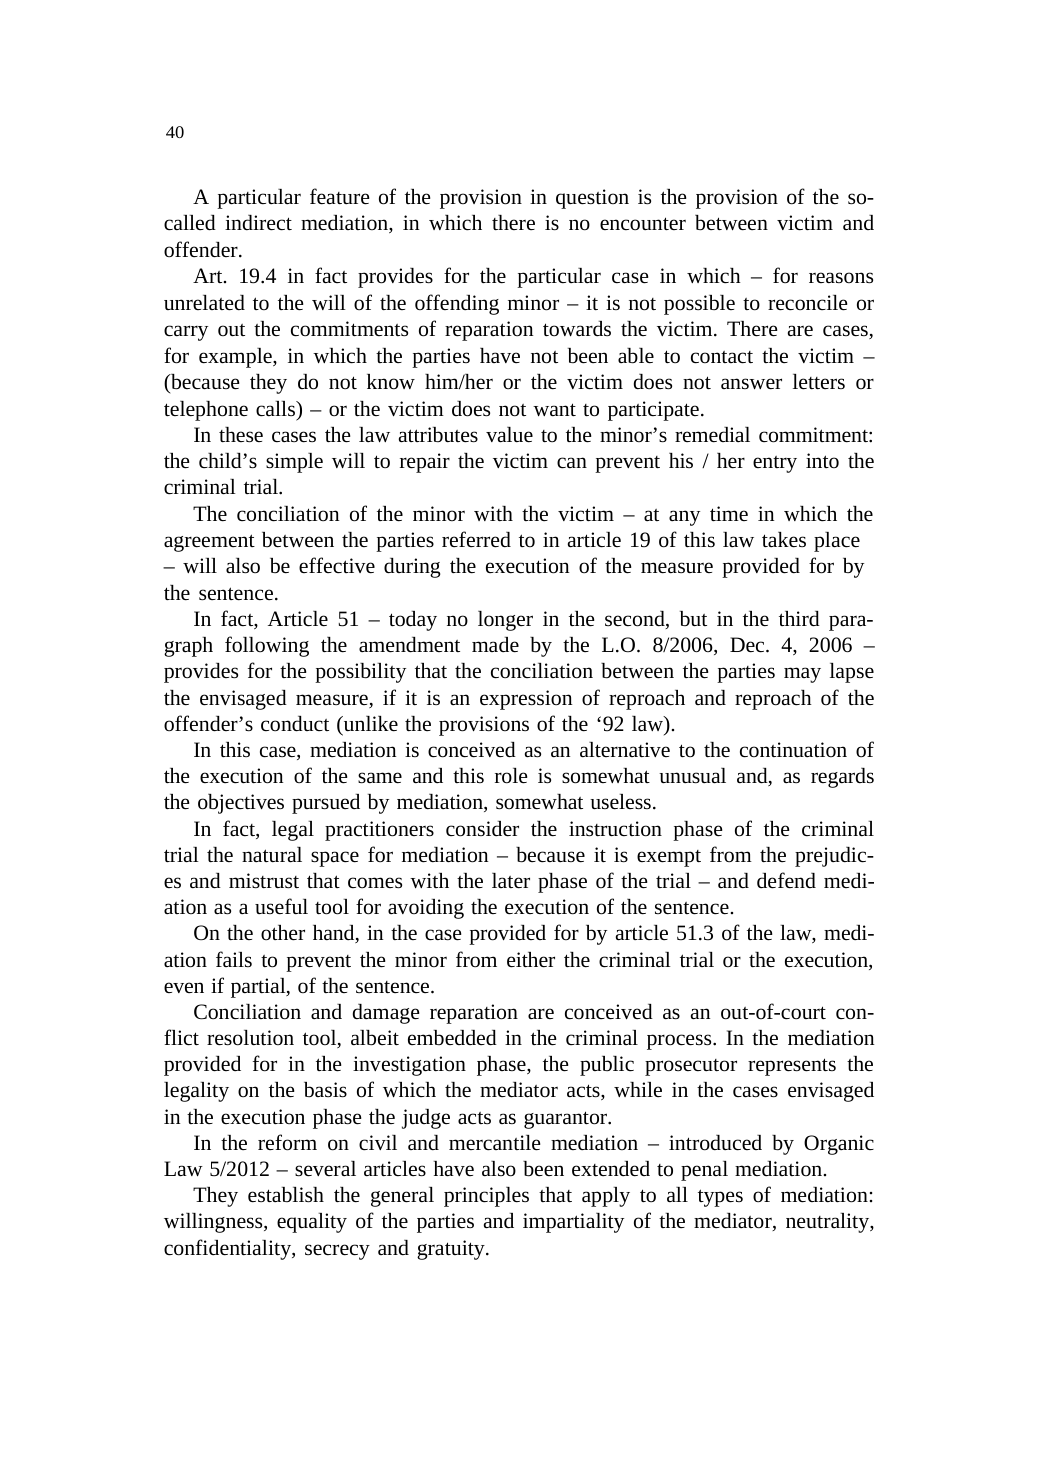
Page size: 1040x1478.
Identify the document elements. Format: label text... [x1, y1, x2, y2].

text Conciliation and damage reparation are conceived as an out-of-court con- flict resolution tool, albeit embedded in the criminal process. In the mediation provided for in the investigation phase, the public prosecutor represents the legality on the basis of which the mediator acts, while in the cases envisaged in the execution phase the judge acts as guarantor. [163, 999, 874, 1129]
text On the other hand, in the case provided for by article 51.3 of the law, medi- ation fails to prevent the minor from either the criminal trial or the execution, even if partial, of the sentence. [163, 920, 874, 998]
text The conciliation of the minor with the victim – at any time in which the agreement between the parties referred to in article 19 of this law takes place [163, 501, 874, 552]
text A particular feature of the provision in question is the provision of the so- called indirect mediation, in which there is no encounter between victim and offender. [163, 184, 874, 262]
text In fact, legal practitioners consider the instruction phase of the criminal trial the natural space for mediation – because it is exempt from the prejudic- es and mistrust that comes with the later phase of the trial – and defend medi- ation as a useful tool for avoiding the execution of the sentence. [163, 816, 874, 919]
text 40 [166, 121, 186, 142]
text In the reform on civil and mercantile mediation – introduced by Organic Law 5/2012 – several articles have also been extended to penal mediation. [163, 1130, 874, 1181]
text They establish the general principles that apply to all types of mediation: willingness, equality of the parties and impartiality of the mediator, neutrality, confidentiality, secrecy and gratuity. [163, 1182, 874, 1260]
text In this case, mediation is conceived as an alternative to the continuation of the execution of the same and this role is somewhat unusual and, as regards the objectives pursued by mediation, somewhat useless. [163, 737, 874, 814]
text Art. 19.4 in fact provides for the particular case in which – for reasons unrelated to the will of the offending minor – it is not possible to reconcile or carry out the commitments of reparation towards the victim. There are cases, for example, in which the parties have not been able to contact the victim – (because they do not know him/her or the victim does not answer letters or telephone calls) – or the victim does not want to participate. [163, 263, 874, 421]
text – will also be effective during the execution of the measure provided for by the sentence. [163, 553, 874, 605]
text In these cases the law attributes value to the minor’s remedial commitment: the child’s simple will to repair the victim can prevent his / her entry into the criminal trial. [163, 422, 874, 499]
text In fact, Article 51 – today no longer in the second, but in the third para- graph following the amendment made by the L.O. 8/2006, Dec. 4, 2006 – provides for the possibility that the conciliation between the parties may lapse the envisaged measure, if it is an expression of reproach and reproach of the offender’s conduct (unlike the provisions of the ‘92 law). [163, 606, 874, 736]
